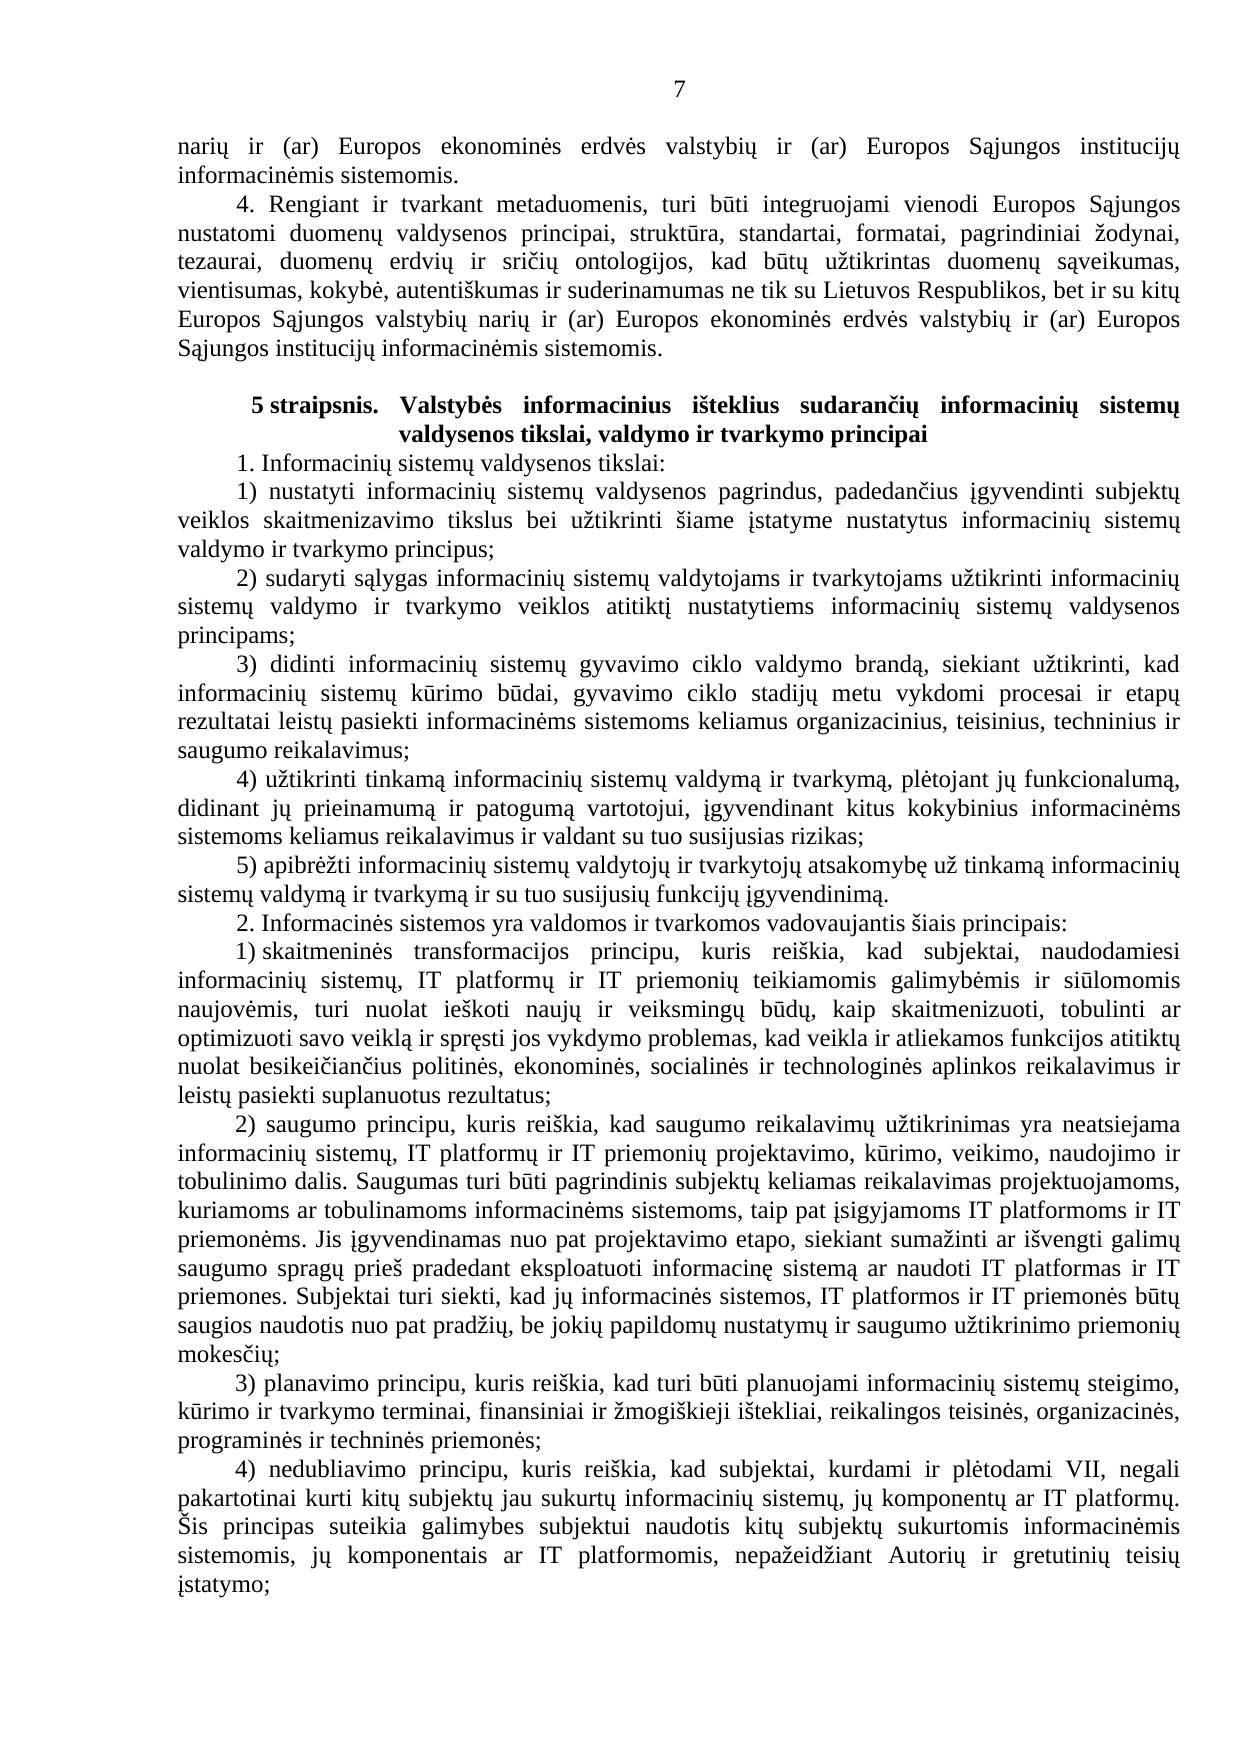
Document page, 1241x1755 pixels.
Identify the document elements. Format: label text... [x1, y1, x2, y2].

text narių ir (ar) Europos ekonominės erdvės valstybių ir (ar) Europos Sąjungos institucijų informacinėmis sistemomis. [177, 131, 1181, 189]
text 3) planavimo principu, kuris reiškia, kad turi būti planuojami informacinių sistemų steigimo, kūrimo ir tvarkymo terminai, finansiniai ir žmogiškieji ištekliai, reikalingos teisinės, organizacinės, programinės ir techninės priemonės; [177, 1368, 1181, 1454]
text 2. Informacinės sistemos yra valdomos ir tvarkomos vadovaujantis šiais principais: [177, 908, 1181, 936]
text 5) apibrėžti informacinių sistemų valdytojų ir tvarkytojų atsakomybę už tinkamą informacinių sistemų valdymą ir tvarkymą ir su tuo susijusių funkcijų įgyvendinimą. [177, 850, 1181, 908]
text 3) didinti informacinių sistemų gyvavimo ciklo valdymo brandą, siekiant užtikrinti, kad informacinių sistemų kūrimo būdai, gyvavimo ciklo stadijų metu vykdomi procesai ir etapų rezultatai leistų pasiekti informacinėms sistemoms keliamus organizacinius, teisinius, techninius ir saugumo reikalavimus; [177, 649, 1181, 764]
text 1. Informacinių sistemų valdysenos tikslai: [177, 448, 1181, 476]
text 4) nedubliavimo principu, kuris reiškia, kad subjektai, kurdami ir plėtodami VII, negali pakartotinai kurti kitų subjektų jau sukurtų informacinių sistemų, jų komponentų ar IT platformų. Šis principas suteikia galimybes subjektui naudotis kitų subjektų sukurtomis informacinėmis sistemomis, jų komponentais ar IT platformomis, nepažeidžiant Autorių ir gretutinių teisių įstatymo; [177, 1454, 1181, 1598]
text 4. Rengiant ir tvarkant metaduomenis, turi būti integruojami vienodi Europos Sąjungos nustatomi duomenų valdysenos principai, struktūra, standartai, formatai, pagrindiniai žodynai, tezaurai, duomenų erdvių ir sričių ontologijos, kad būtų užtikrintas duomenų sąveikumas, vientisumas, kokybė, autentiškumas ir suderinamumas ne tik su Lietuvos Respublikos, bet ir su kitų Europos Sąjungos valstybių narių ir (ar) Europos ekonominės erdvės valstybių ir (ar) Europos Sąjungos institucijų informacinėmis sistemomis. [177, 189, 1181, 361]
text 5 straipsnis. Valstybės informacinius išteklius sudarančių informacinių sistemų valdysenos tikslai, valdymo ir tvarkymo principai [251, 390, 1181, 448]
text 1) nustatyti informacinių sistemų valdysenos pagrindus, padedančius įgyvendinti subjektų veiklos skaitmenizavimo tikslus bei užtikrinti šiame įstatyme nustatytus informacinių sistemų valdymo ir tvarkymo principus; [177, 476, 1181, 563]
text 4) užtikrinti tinkamą informacinių sistemų valdymą ir tvarkymą, plėtojant jų funkcionalumą, didinant jų prieinamumą ir patogumą vartotojui, įgyvendinant kitus kokybinius informacinėms sistemoms keliamus reikalavimus ir valdant su tuo susijusias rizikas; [177, 764, 1181, 850]
text 2) saugumo principu, kuris reiškia, kad saugumo reikalavimų užtikrinimas yra neatsiejama informacinių sistemų, IT platformų ir IT priemonių projektavimo, kūrimo, veikimo, naudojimo ir tobulinimo dalis. Saugumas turi būti pagrindinis subjektų keliamas reikalavimas projektuojamoms, kuriamoms ar tobulinamoms informacinėms sistemoms, taip pat įsigyjamoms IT platformoms ir IT priemonėms. Jis įgyvendinamas nuo pat projektavimo etapo, siekiant sumažinti ar išvengti galimų saugumo spragų prieš pradedant eksploatuoti informacinę sistemą ar naudoti IT platformas ir IT priemones. Subjektai turi siekti, kad jų informacinės sistemos, IT platformos ir IT priemonės būtų saugios naudotis nuo pat pradžių, be jokių papildomų nustatymų ir saugumo užtikrinimo priemonių mokesčių; [177, 1109, 1181, 1368]
text 2) sudaryti sąlygas informacinių sistemų valdytojams ir tvarkytojams užtikrinti informacinių sistemų valdymo ir tvarkymo veiklos atitiktį nustatytiems informacinių sistemų valdysenos principams; [177, 563, 1181, 649]
text 1) skaitmeninės transformacijos principu, kuris reiškia, kad subjektai, naudodamiesi informacinių sistemų, IT platformų ir IT priemonių teikiamomis galimybėmis ir siūlomomis naujovėmis, turi nuolat ieškoti naujų ir veiksmingų būdų, kaip skaitmenizuoti, tobulinti ar optimizuoti savo veiklą ir spręsti jos vykdymo problemas, kad veikla ir atliekamos funkcijos atitiktų nuolat besikeičiančius politinės, ekonominės, socialinės ir technologinės aplinkos reikalavimus ir leistų pasiekti suplanuotus rezultatus; [177, 936, 1181, 1109]
